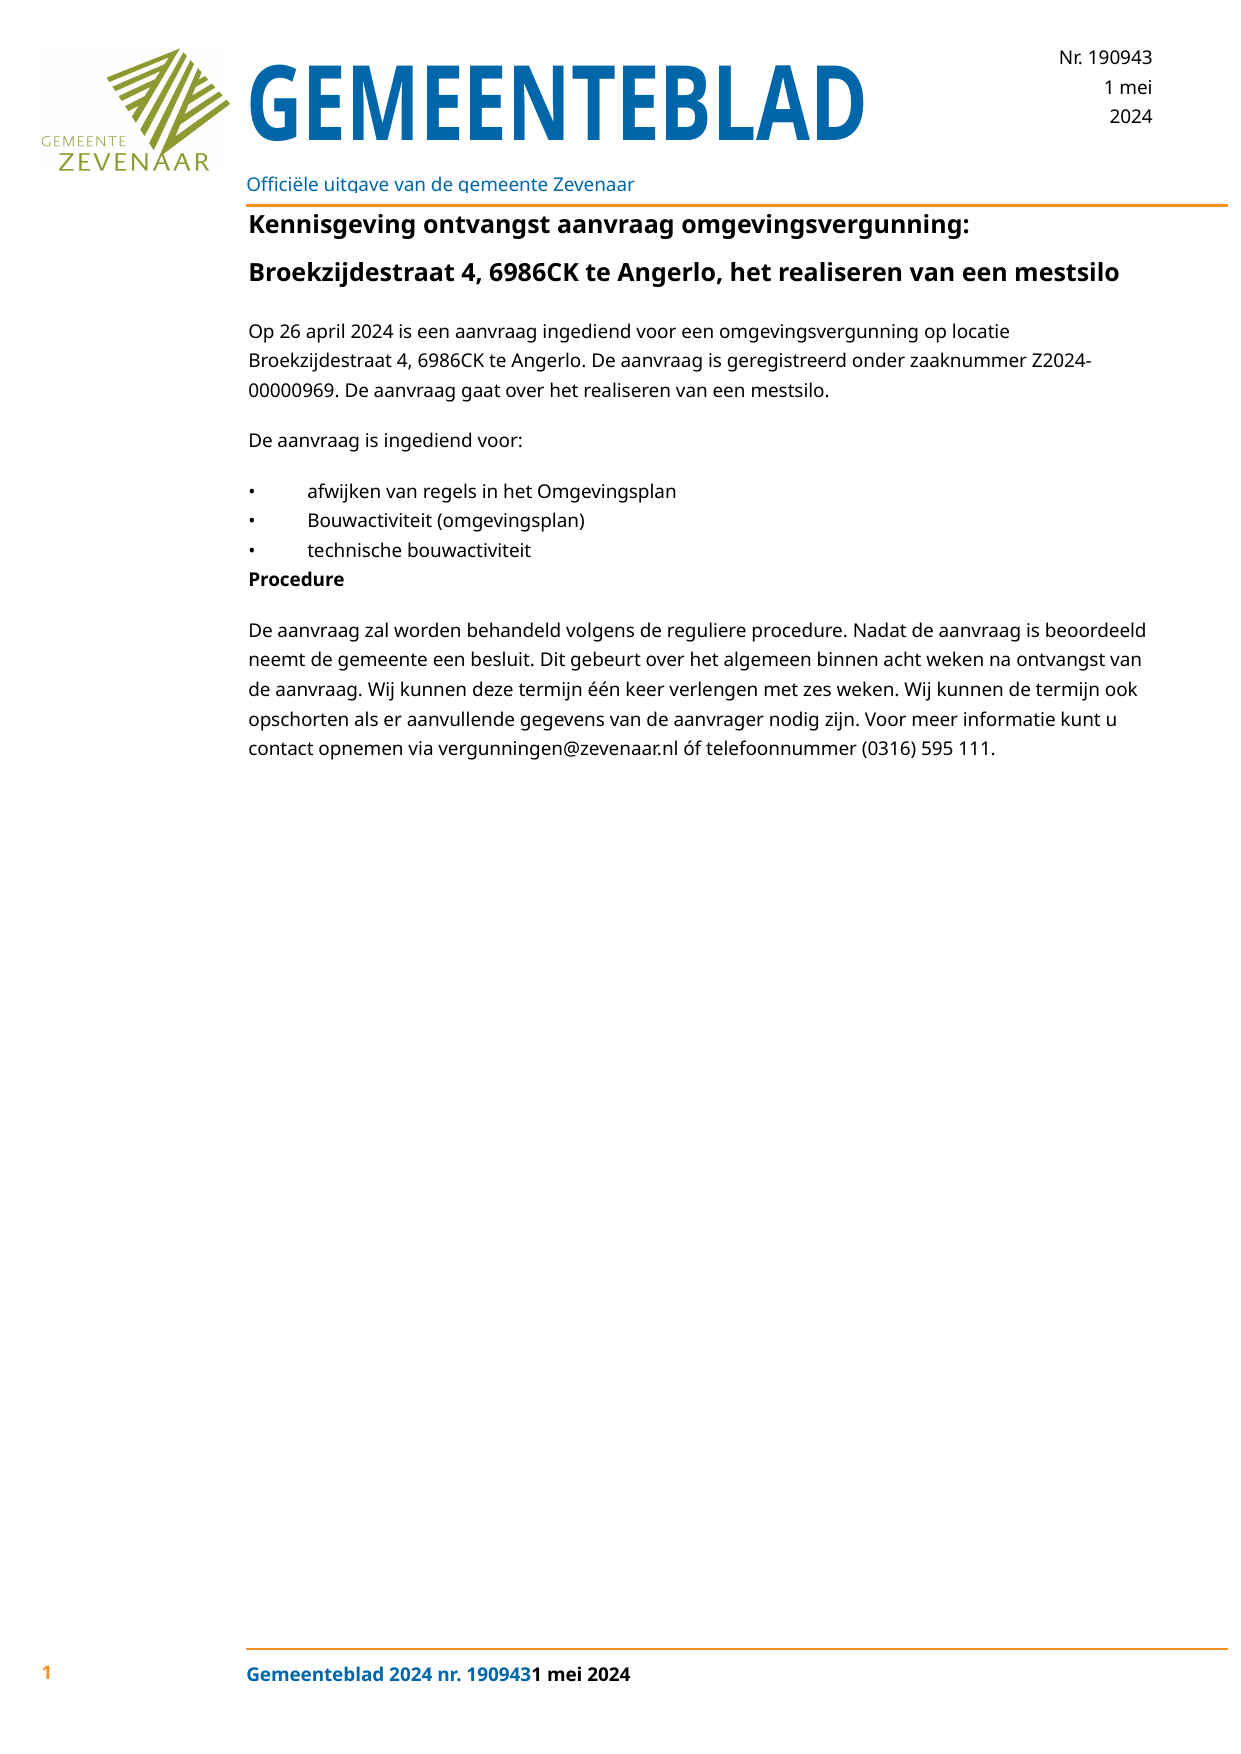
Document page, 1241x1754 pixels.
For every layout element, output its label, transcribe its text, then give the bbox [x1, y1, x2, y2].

text De aanvraag is ingediend voor: [248, 427, 1152, 453]
list afwijken van regels in het Omgevingsplan [248, 478, 1152, 504]
list Bouwactiviteit (omgevingsplan) [248, 507, 1152, 533]
picture [41, 47, 231, 172]
text Kennisgeving ontvangst aanvraag omgevingsvergunning: Broekzijdestraat 4, 6986CK te Angerlo, het realiseren van een mestsilo [248, 207, 1152, 288]
list technische bouwactiviteit [248, 537, 1152, 563]
text Op 26 april 2024 is een aanvraag ingediend voor een omgevingsvergunning op locatie Broekzijdestraat 4, 6986CK te Angerlo. De aanvraag is geregistreerd onder zaaknummer Z2024-00000969. De aanvraag gaat over het realiseren van een mestsilo. [248, 318, 1152, 403]
text De aanvraag zal worden behandeld volgens de reguliere procedure. Nadat de aanvraag is beoordeeld neemt de gemeente een besluit. Dit gebeurt over het algemeen binnen acht weken na ontvangst van de aanvraag. Wij kunnen deze termijn één keer verlengen met zes weken. Wij kunnen de termijn ook opschorten als er aanvullende gegevens van de aanvrager nodig zijn. Voor meer informatie kunt u contact opnemen via vergunningen@zevenaar.nl óf telefoonnummer (0316) 595 111. [248, 617, 1152, 761]
text Procedure [248, 567, 1152, 592]
